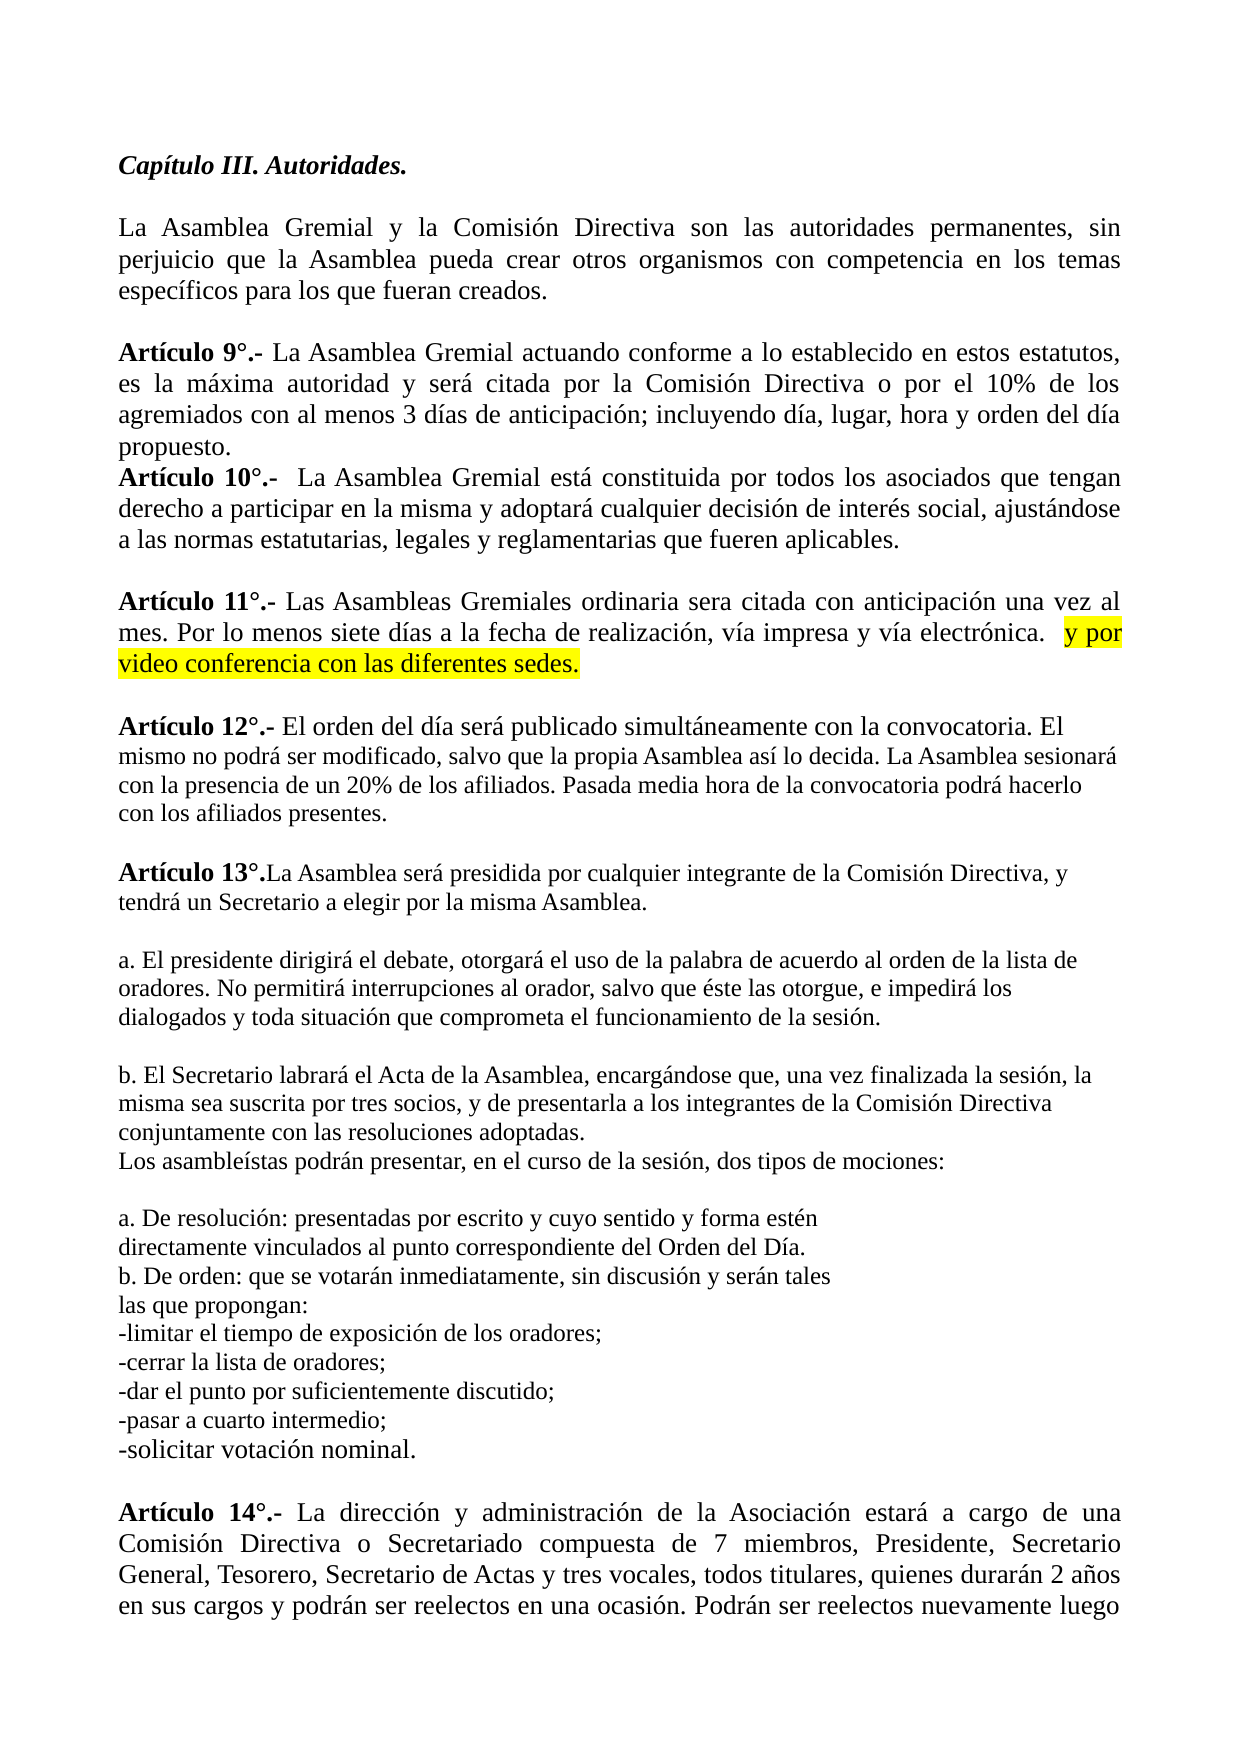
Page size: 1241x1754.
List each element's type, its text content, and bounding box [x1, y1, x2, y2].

text Capítulo III. Autoridades. [118, 149, 1122, 180]
text las que propongan: [118, 1290, 1122, 1318]
text -solicitar votación nominal. [118, 1433, 1122, 1464]
text Artículo 9°.- La Asamblea Gremial actuando conforme a lo establecido en estos estatutos, es la máxima autoridad y será citada por la Comisión Directiva o por el 10% de los agremiados con al menos 3 días de anticipación; incluyendo día, lugar, hora y orden del día propuesto. [118, 336, 1122, 461]
text Artículo 11°.- Las Asambleas Gremiales ordinaria sera citada con anticipación una vez al mes. Por lo menos siete días a la fecha de realización, vía impresa y vía electrónica. y por video conferencia con las diferentes sedes. [118, 585, 1122, 679]
text -dar el punto por suficientemente discutido; [118, 1376, 1122, 1405]
text Los asambleístas podrán presentar, en el curso de la sesión, dos tipos de mociones: [118, 1146, 1122, 1175]
text a. El presidente dirigirá el debate, otorgará el uso de la palabra de acuerdo al orden de la lista de oradores. No permitirá interrupciones al orador, salvo que éste las otorgue, e impedirá los dialogados y toda situación que comprometa el funcionamiento de la sesión. [118, 945, 1122, 1031]
text Artículo 14°.- La dirección y administración de la Asociación estará a cargo de una Comisión Directiva o Secretariado compuesta de 7 miembros, Presidente, Secretario General, Tesorero, Secretario de Actas y tres vocales, todos titulares, quienes durarán 2 años en sus cargos y podrán ser reelectos en una ocasión. Podrán ser reelectos nuevamente luego [118, 1496, 1122, 1620]
text -pasar a cuarto intermedio; [118, 1405, 1122, 1433]
text -cerrar la lista de oradores; [118, 1347, 1122, 1376]
text Artículo 10°.- La Asamblea Gremial está constituida por todos los asociados que tengan derecho a participar en la misma y adoptará cualquier decisión de interés social, ajustándose a las normas estatutarias, legales y reglamentarias que fueren aplicables. [118, 461, 1122, 554]
text a. De resolución: presentadas por escrito y cuyo sentido y forma estén [118, 1203, 1122, 1232]
text b. De orden: que se votarán inmediatamente, sin discusión y serán tales [118, 1261, 1122, 1290]
text b. El Secretario labrará el Acta de la Asamblea, encargándose que, una vez finalizada la sesión, la misma sea suscrita por tres socios, y de presentarla a los integrantes de la Comisión Directiva conjuntamente con las resoluciones adoptadas. [118, 1060, 1122, 1146]
text Artículo 12°.- El orden del día será publicado simultáneamente con la convocatoria. El [118, 710, 1122, 741]
text -limitar el tiempo de exposición de los oradores; [118, 1318, 1122, 1347]
text Artículo 13°.La Asamblea será presidida por cualquier integrante de la Comisión Directiva, y tendrá un Secretario a elegir por la misma Asamblea. [118, 856, 1122, 916]
text La Asamblea Gremial y la Comisión Directiva son las autoridades permanentes, sin perjuicio que la Asamblea pueda crear otros organismos con competencia en los temas específicos para los que fueran creados. [118, 212, 1122, 305]
text directamente vinculados al punto correspondiente del Orden del Día. [118, 1232, 1122, 1261]
text mismo no podrá ser modificado, salvo que la propia Asamblea así lo decida. La Asamblea sesionará con la presencia de un 20% de los afiliados. Pasada media hora de la convocatoria podrá hacerlo con los afiliados presentes. [118, 741, 1122, 827]
